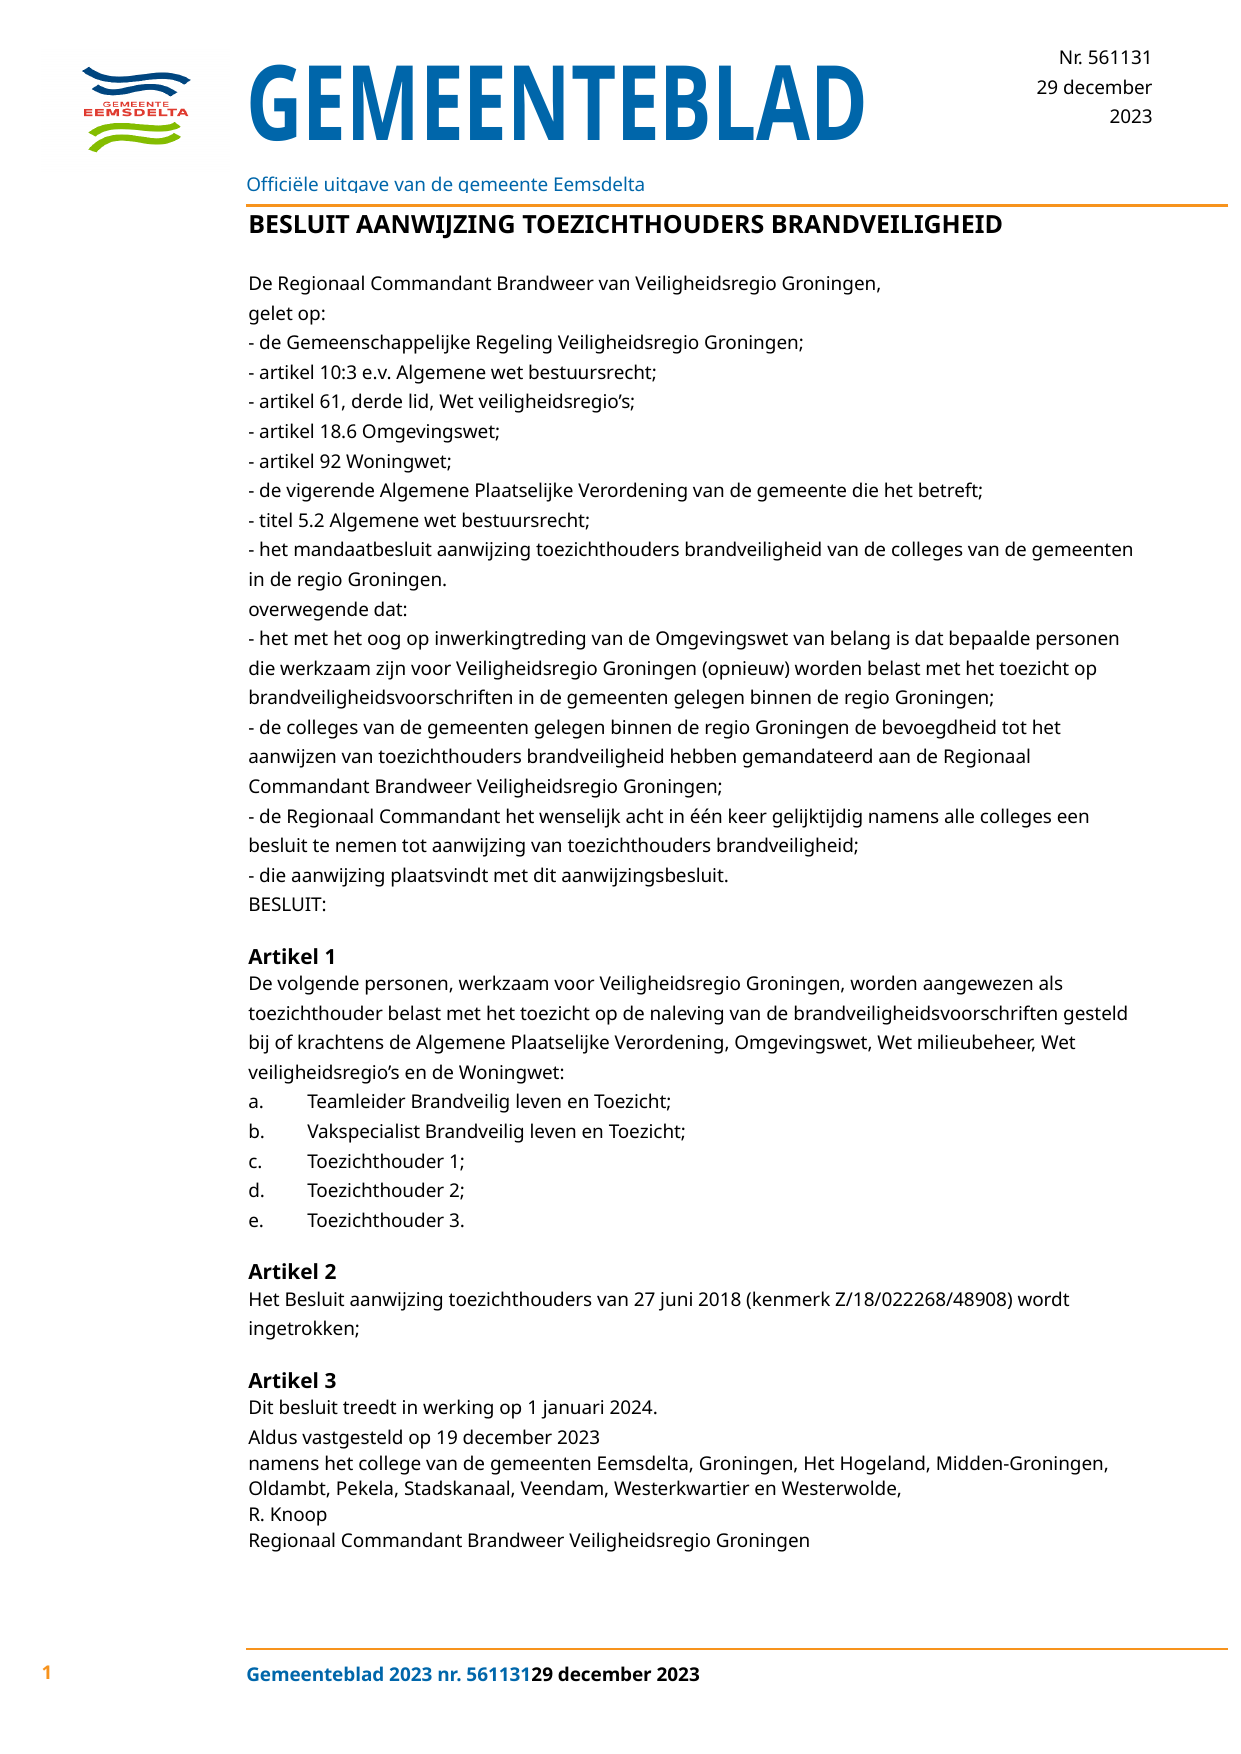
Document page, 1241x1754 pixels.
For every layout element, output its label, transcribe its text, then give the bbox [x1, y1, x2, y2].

text Regionaal Commandant Brandweer Veiligheidsregio Groningen [248, 1527, 1152, 1553]
picture [41, 47, 231, 172]
text - artikel 92 Woningwet; [248, 448, 1152, 473]
text - artikel 61, derde lid, Wet veiligheidsregio’s; [248, 389, 1152, 414]
list Vakspecialist Brandveilig leven en Toezicht; [248, 1118, 1152, 1144]
text gelet op: [248, 300, 1152, 326]
text - de Gemeenschappelijke Regeling Veiligheidsregio Groningen; [248, 329, 1152, 355]
text BESLUIT AANWIJZING TOEZICHTHOUDERS BRANDVEILIGHEID [248, 207, 1152, 241]
text - de colleges van de gemeenten gelegen binnen de regio Groningen de bevoegdheid tot het aanwijzen van toezichthouders brandveiligheid hebben gemandateerd aan de Regionaal Commandant Brandweer Veiligheidsregio Groningen; [248, 714, 1152, 799]
text Aldus vastgesteld op 19 december 2023 [248, 1424, 1152, 1450]
list Toezichthouder 2; [248, 1177, 1152, 1203]
text Artikel 3 [248, 1366, 1152, 1394]
text overwegende dat: [248, 596, 1152, 621]
list Toezichthouder 1; [248, 1148, 1152, 1174]
text - de vigerende Algemene Plaatselijke Verordening van de gemeente die het betreft; [248, 477, 1152, 503]
text namens het college van de gemeenten Eemsdelta, Groningen, Het Hogeland, Midden-Groningen, Oldambt, Pekela, Stadskanaal, Veendam, Westerkwartier en Westerwolde, [248, 1450, 1152, 1501]
text Het Besluit aanwijzing toezichthouders van 27 juni 2018 (kenmerk Z/18/022268/48908) wordt ingetrokken; [248, 1286, 1152, 1341]
text Artikel 2 [248, 1257, 1152, 1286]
text - die aanwijzing plaatsvindt met dit aanwijzingsbesluit. [248, 862, 1152, 888]
text BESLUIT: [248, 892, 1152, 917]
text - titel 5.2 Algemene wet bestuursrecht; [248, 507, 1152, 533]
text De Regionaal Commandant Brandweer van Veiligheidsregio Groningen, [248, 270, 1152, 296]
text - artikel 18.6 Omgevingswet; [248, 418, 1152, 444]
text De volgende personen, werkzaam voor Veiligheidsregio Groningen, worden aangewezen als toezichthouder belast met het toezicht op de naleving van de brandveiligheidsvoorschriften gesteld bij of krachtens de Algemene Plaatselijke Verordening, Omgevingswet, Wet milieubeheer, Wet veiligheidsregio’s en de Woningwet: [248, 970, 1152, 1085]
list Teamleider Brandveilig leven en Toezicht; [248, 1089, 1152, 1114]
text - het met het oog op inwerkingtreding van de Omgevingswet van belang is dat bepaalde personen die werkzaam zijn voor Veiligheidsregio Groningen (opnieuw) worden belast met het toezicht op brandveiligheidsvoorschriften in de gemeenten gelegen binnen de regio Groningen; [248, 625, 1152, 710]
list Toezichthouder 3. [248, 1207, 1152, 1233]
text - het mandaatbesluit aanwijzing toezichthouders brandveiligheid van de colleges van de gemeenten in de regio Groningen. [248, 537, 1152, 592]
text Dit besluit treedt in werking op 1 januari 2024. [248, 1394, 1152, 1420]
text - artikel 10:3 e.v. Algemene wet bestuursrecht; [248, 359, 1152, 385]
text R. Knoop [248, 1501, 1152, 1527]
text Artikel 1 [248, 942, 1152, 970]
text - de Regionaal Commandant het wenselijk acht in één keer gelijktijdig namens alle colleges een besluit te nemen tot aanwijzing van toezichthouders brandveiligheid; [248, 803, 1152, 858]
